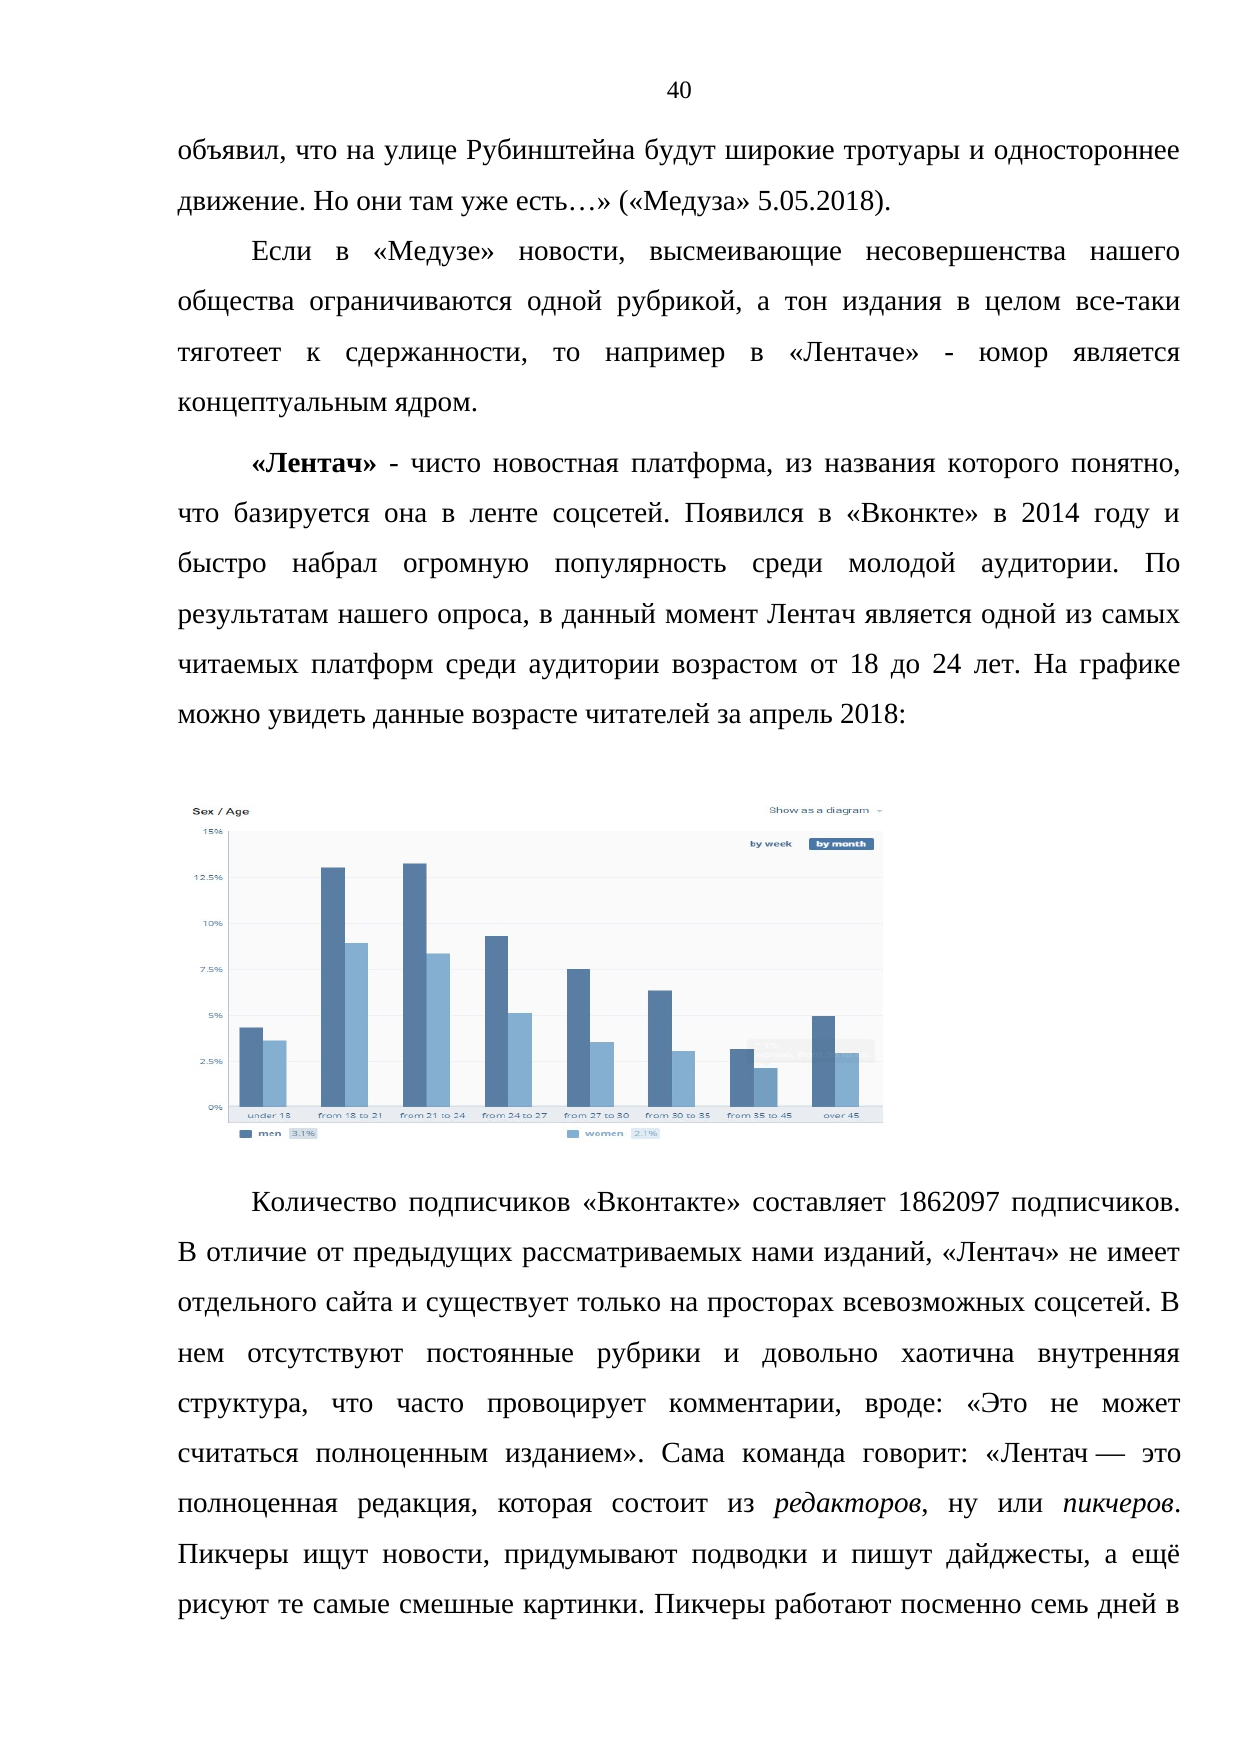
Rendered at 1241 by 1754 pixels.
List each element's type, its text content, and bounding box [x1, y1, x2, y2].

text объявил, что на улице Рубинштейна будут широкие тротуары и одностороннее движение. Но они там уже есть…» («Медуза» 5.05.2018). [177, 132, 1181, 216]
text «Лентач» - чисто новостная платформа, из названия которого понятно, что базируется она в ленте соцсетей. Появился в «Вконкте» в 2014 году и быстро набрал огромную популярность среди молодой аудитории. По результатам нашего опроса, в данный момент Лентач является одной из самых читаемых платформ среди аудитории возрастом от 18 до 24 лет. На графике можно увидеть данные возрасте читателей за апрель 2018: [177, 445, 1181, 730]
text Количество подписчиков «Вконтакте» составляет 1862097 подписчиков. В отличие от предыдущих рассматриваемых нами изданий, «Лентач» не имеет отдельного сайта и существует только на просторах всевозможных соцсетей. В нем отсутствуют постоянные рубрики и довольно хаотична внутренняя структура, что часто провоцирует комментарии, вроде: «Это не может считаться полноценным изданием». Сама команда говорит: «Лентач — это полноценная редакция, которая состоит из редакторов, ну или пикчеров. Пикчеры ищут новости, придумывают подводки и пишут дайджесты, а ещё рисуют те самые смешные картинки. Пикчеры работают посменно семь дней в [177, 1184, 1181, 1620]
text Если в «Медузе» новости, высмеивающие несовершенства нашего общества ограничиваются одной рубрикой, а тон издания в целом все-таки тяготеет к сдержанности, то например в «Лентаче» - юмор является концептуальным ядром. [177, 233, 1181, 418]
